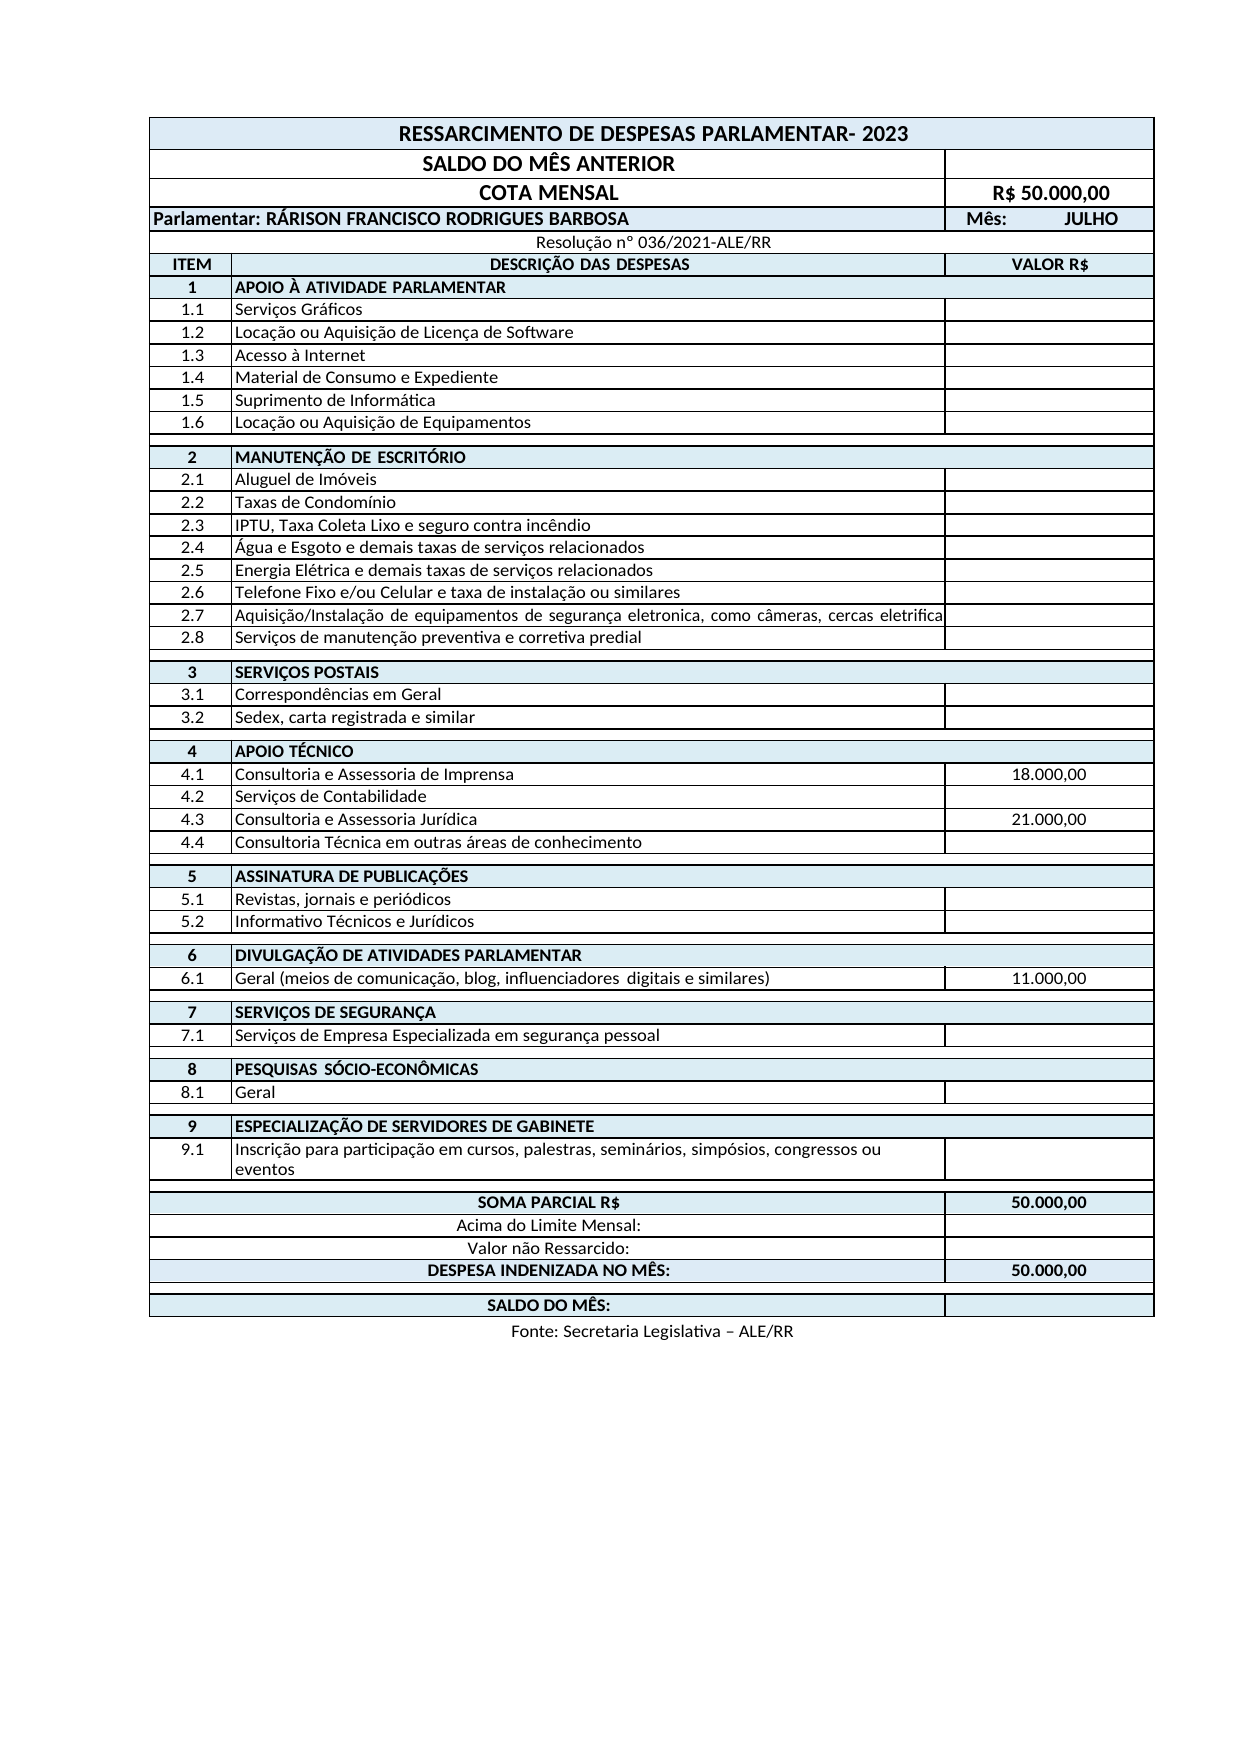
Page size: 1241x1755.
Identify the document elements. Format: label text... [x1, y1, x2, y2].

table_cell [150, 1181, 1153, 1191]
table_cell 5 [150, 866, 231, 887]
table_cell 2.5 [150, 560, 231, 581]
table_cell SALDO DO MÊS ANTERIOR [150, 150, 944, 177]
table_cell [946, 684, 1153, 705]
table_cell 5.2 [150, 911, 231, 932]
table_cell Serviços de manutenção preventiva e corretiva predial [232, 627, 944, 648]
table_cell [946, 299, 1153, 320]
table_cell [946, 150, 1153, 177]
table_cell ASSINATURA DE PUBLICAÇÕES [232, 866, 1153, 887]
table_cell DESCRIÇÃO DAS DESPESAS [232, 254, 944, 275]
table_cell 2.3 [150, 515, 231, 535]
table_cell [946, 707, 1153, 728]
table_cell COTA MENSAL [150, 179, 944, 206]
table_cell Serviços Gráficos [232, 299, 944, 320]
table_cell Locação ou Aquisição de Equipamentos [232, 412, 944, 433]
table_cell 8 [150, 1059, 231, 1080]
table_cell [946, 492, 1153, 513]
table_cell IPTU, Taxa Coleta Lixo e seguro contra incêndio [232, 515, 944, 535]
table_cell [150, 991, 1153, 1001]
table_cell Revistas, jornais e periódicos [232, 888, 944, 909]
table_cell Sedex, carta registrada e similar [232, 707, 944, 728]
table_cell [150, 730, 1153, 739]
table_cell 2.6 [150, 582, 231, 603]
table_cell [946, 322, 1153, 343]
table_cell [946, 1082, 1153, 1103]
table_cell Acima do Limite Mensal: [150, 1215, 944, 1236]
table_cell [946, 1238, 1153, 1259]
table_cell 7.1 [150, 1025, 231, 1046]
table_cell [946, 605, 1153, 626]
table_cell R$ 50.000,00 [946, 179, 1153, 206]
table_cell APOIO À ATIVIDADE PARLAMENTAR [232, 277, 1153, 298]
table_cell 3 [150, 662, 231, 683]
table_cell [946, 627, 1153, 648]
table_cell 1.5 [150, 390, 231, 411]
table_cell Consultoria Técnica em outras áreas de conhecimento [232, 832, 944, 853]
table_cell 1.3 [150, 345, 231, 366]
table_cell Acesso à Internet [232, 345, 944, 366]
table_cell 6.1 [150, 968, 231, 989]
table_cell 2.8 [150, 627, 231, 648]
table_cell [946, 1025, 1153, 1046]
table_cell 50.000,00 [946, 1260, 1153, 1281]
table_cell 4.2 [150, 786, 231, 807]
table_cell Resolução nº 036/2021-ALE/RR [150, 232, 1153, 252]
table_cell Suprimento de Informática [232, 390, 944, 411]
table_cell Consultoria e Assessoria de Imprensa [232, 764, 944, 785]
table_cell 1.4 [150, 367, 231, 388]
table_cell 6 [150, 945, 231, 966]
table_cell Correspondências em Geral [232, 684, 944, 705]
table_cell 1.1 [150, 299, 231, 320]
table_cell 2 [150, 447, 231, 468]
table_cell 2.4 [150, 537, 231, 558]
table_cell Serviços de Contabilidade [232, 786, 944, 807]
table_cell Telefone Fixo e/ou Celular e taxa de instalação ou similares [232, 582, 944, 603]
table_cell 3.2 [150, 707, 231, 728]
table_cell 7 [150, 1002, 231, 1023]
table_cell VALOR R$ [946, 254, 1153, 275]
table_cell [946, 367, 1153, 388]
table_cell Parlamentar: RÁRISON FRANCISCO RODRIGUES BARBOSA [150, 208, 944, 230]
table_cell 2.1 [150, 469, 231, 490]
text Fonte: Secretaria Legislativa – ALE/RR [510, 1320, 794, 1342]
table_cell [946, 1215, 1153, 1236]
table_cell [946, 469, 1153, 490]
table_cell [946, 537, 1153, 558]
table_cell 50.000,00 [946, 1193, 1153, 1213]
table_cell ITEM [150, 254, 231, 275]
table_cell Aluguel de Imóveis [232, 469, 944, 490]
table_cell Material de Consumo e Expediente [232, 367, 944, 388]
table_cell 4 [150, 741, 231, 762]
table_cell Taxas de Condomínio [232, 492, 944, 513]
table_cell MANUTENÇÃO DE ESCRITÓRIO [232, 447, 1153, 468]
table_cell [150, 650, 1153, 660]
table_cell [946, 888, 1153, 909]
table_cell 3.1 [150, 684, 231, 705]
table_cell 5.1 [150, 888, 231, 909]
table_cell Consultoria e Assessoria Jurídica [232, 809, 944, 830]
table_cell Inscrição para participação em cursos, palestras, seminários, simpósios, congressos ou eventos [232, 1139, 944, 1179]
table_cell SERVIÇOS POSTAIS [232, 662, 1153, 683]
table_cell [946, 911, 1153, 932]
table_cell 1.6 [150, 412, 231, 433]
table_cell 9 [150, 1116, 231, 1137]
table_cell Serviços de Empresa Especializada em segurança pessoal [232, 1025, 944, 1046]
table_cell [946, 390, 1153, 411]
table_cell Informativo Técnicos e Jurídicos [232, 911, 944, 932]
table_cell SERVIÇOS DE SEGURANÇA [232, 1002, 1153, 1023]
table_cell 2.7 [150, 605, 231, 626]
table_cell 4.4 [150, 832, 231, 853]
table_cell 8.1 [150, 1082, 231, 1103]
table_cell 4.1 [150, 764, 231, 785]
table_cell Aquisição/Instalação de equipamentos de segurança eletronica, como câmeras, cercas eletrifica [232, 605, 944, 626]
table_cell [946, 1295, 1153, 1316]
table_cell Energia Elétrica e demais taxas de serviços relacionados [232, 560, 944, 581]
table_cell Geral [232, 1082, 944, 1103]
table_cell DIVULGAÇÃO DE ATIVIDADES PARLAMENTAR [232, 945, 1153, 966]
table_cell Água e Esgoto e demais taxas de serviços relacionados [232, 537, 944, 558]
table_cell APOIO TÉCNICO [232, 741, 1153, 762]
table_cell SOMA PARCIAL R$ [150, 1193, 944, 1213]
table_header RESSARCIMENTO DE DESPESAS PARLAMENTAR- 2023 [150, 118, 1153, 149]
table_cell Geral (meios de comunicação, blog, influenciadores digitais e similares) [232, 968, 944, 989]
table_cell PESQUISAS SÓCIO-ECONÔMICAS [232, 1059, 1153, 1080]
table_cell [946, 515, 1153, 535]
table_cell 18.000,00 [946, 764, 1153, 785]
table_cell [946, 832, 1153, 853]
table_cell [946, 560, 1153, 581]
table_cell [150, 1104, 1153, 1114]
table_cell [150, 1283, 1153, 1293]
table_cell 21.000,00 [946, 809, 1153, 830]
table_cell [150, 435, 1153, 445]
table_cell Locação ou Aquisição de Licença de Software [232, 322, 944, 343]
table_cell 9.1 [150, 1139, 231, 1179]
table_cell [946, 1139, 1153, 1179]
table_cell 1.2 [150, 322, 231, 343]
table_cell 1 [150, 277, 231, 298]
table_cell 4.3 [150, 809, 231, 830]
table_cell [946, 582, 1153, 603]
table_cell [150, 1047, 1153, 1057]
table_cell Valor não Ressarcido: [150, 1238, 944, 1259]
table_cell DESPESA INDENIZADA NO MÊS: [150, 1260, 944, 1281]
table_cell [150, 854, 1153, 864]
table_cell [946, 412, 1153, 433]
table_cell SALDO DO MÊS: [150, 1295, 944, 1316]
table_cell Mês: JULHO [946, 208, 1153, 230]
table_cell [150, 934, 1153, 944]
table_cell [946, 786, 1153, 807]
table_cell [946, 345, 1153, 366]
table_cell ESPECIALIZAÇÃO DE SERVIDORES DE GABINETE [232, 1116, 1153, 1137]
table_cell 11.000,00 [946, 968, 1153, 989]
table_cell 2.2 [150, 492, 231, 513]
